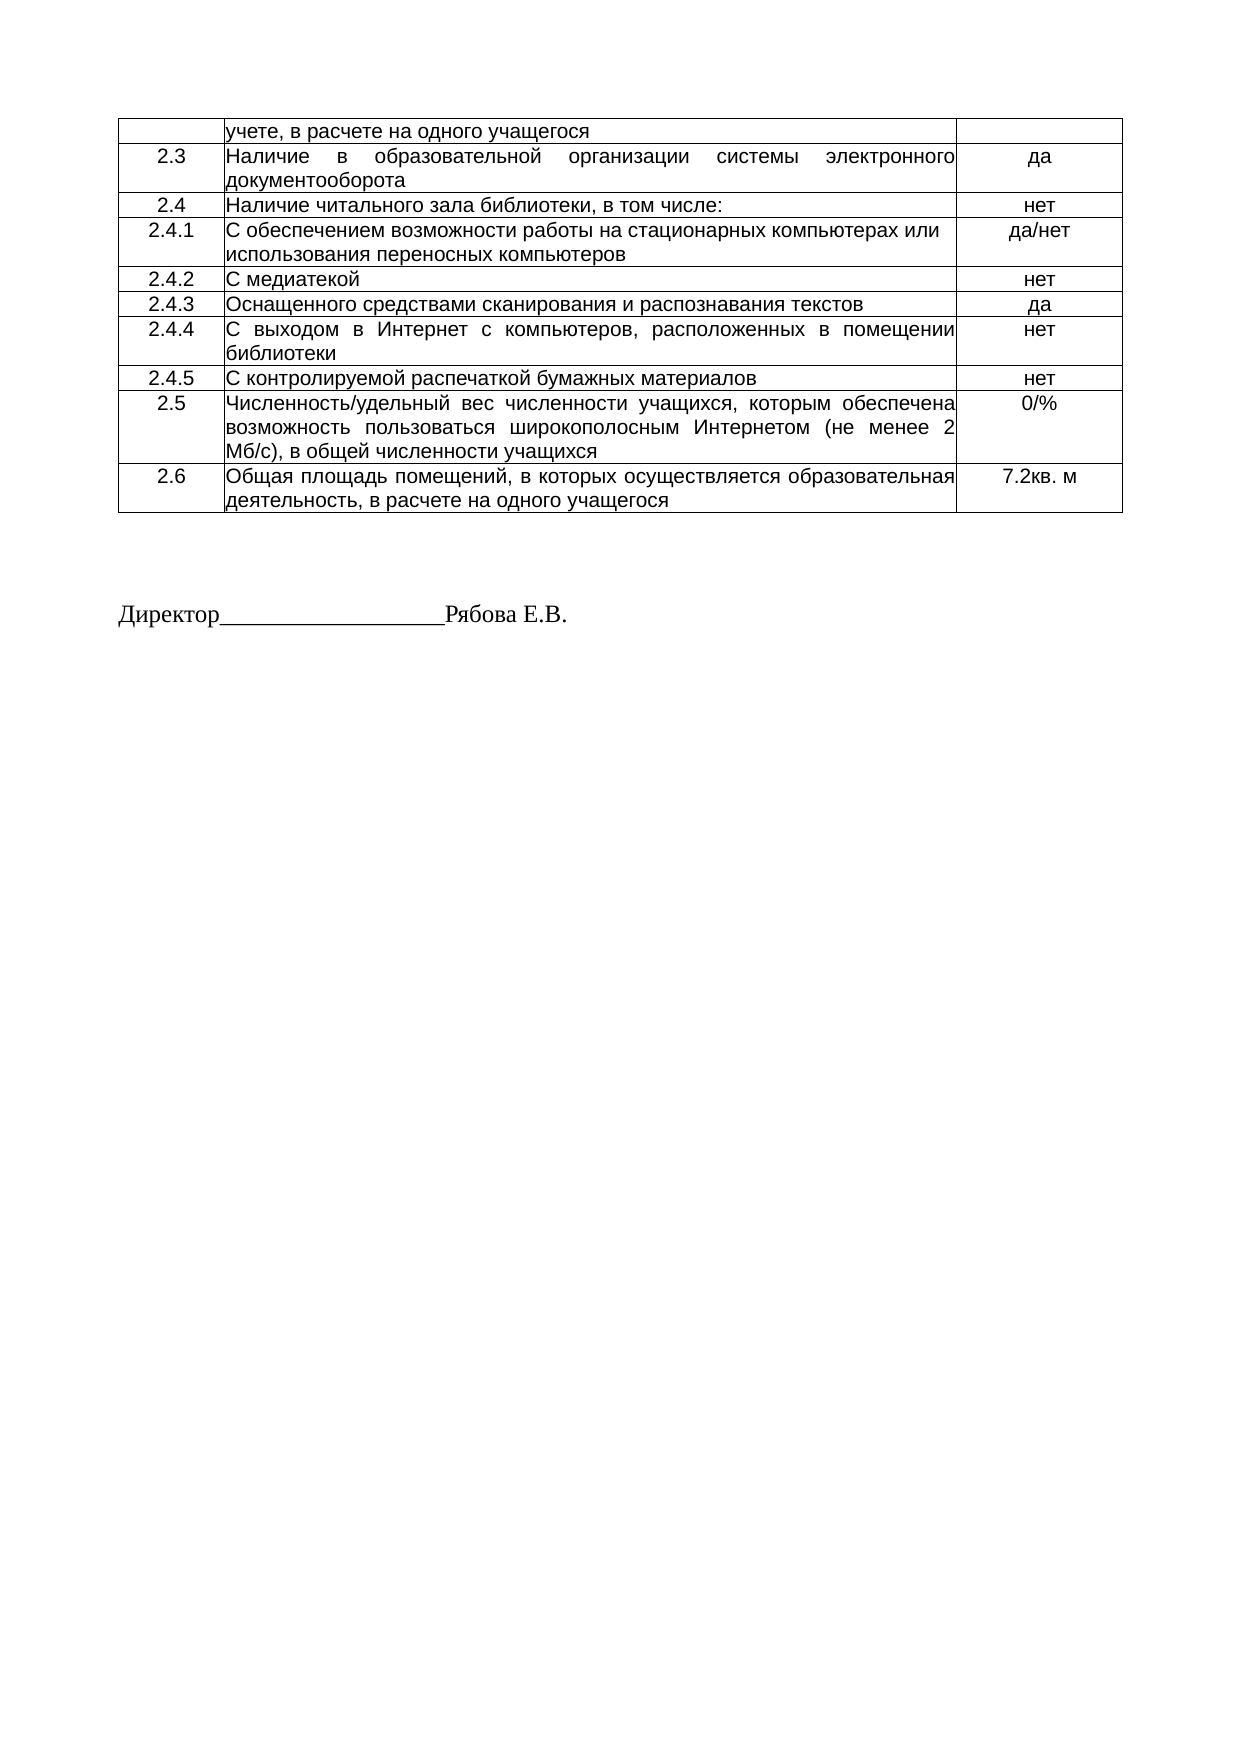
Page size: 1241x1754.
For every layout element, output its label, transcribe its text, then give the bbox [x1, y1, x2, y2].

table_cell С медиатекой [225, 267, 956, 291]
table_cell 2.6 [119, 464, 224, 512]
table_cell Общая площадь помещений, в которых осуществляется образовательная деятельность, в расчете на одного учащегося [225, 464, 956, 512]
table_cell С контролируемой распечаткой бумажных материалов [225, 366, 956, 390]
table_cell 2.4.5 [119, 366, 224, 390]
table_cell нет [957, 317, 1122, 365]
table_cell 2.4.2 [119, 267, 224, 291]
table_cell С обеспечением возможности работы на стационарных компьютерах или использования переносных компьютеров [225, 218, 956, 266]
table_cell нет [957, 267, 1122, 291]
table_cell 2.4.3 [119, 292, 224, 316]
table_cell С выходом в Интернет с компьютеров, расположенных в помещении библиотеки [225, 317, 956, 365]
table_cell Численность/удельный вес численности учащихся, которым обеспечена возможность пользоваться широкополосным Интернетом (не менее 2 Мб/с), в общей численности учащихся [225, 391, 956, 463]
table_cell 2.4.1 [119, 218, 224, 266]
table_cell [119, 119, 224, 143]
table_cell 7.2кв. м [957, 464, 1122, 512]
table_cell Наличие в образовательной организации системы электронного документооборота [225, 144, 956, 192]
text Директор__________________Рябова Е.В. [118, 599, 1122, 628]
table_cell 0/% [957, 391, 1122, 463]
table_cell 2.4.4 [119, 317, 224, 365]
table_cell Оснащенного средствами сканирования и распознавания текстов [225, 292, 956, 316]
table_cell Наличие читального зала библиотеки, в том числе: [225, 193, 956, 217]
table_cell да [957, 144, 1122, 192]
table_cell нет [957, 366, 1122, 390]
table_cell 2.3 [119, 144, 224, 192]
table_cell нет [957, 193, 1122, 217]
table_cell да [957, 292, 1122, 316]
table_cell [957, 119, 1122, 143]
table_cell 2.4 [119, 193, 224, 217]
table_cell учете, в расчете на одного учащегося [225, 119, 956, 143]
table_cell да/нет [957, 218, 1122, 266]
table_cell 2.5 [119, 391, 224, 463]
